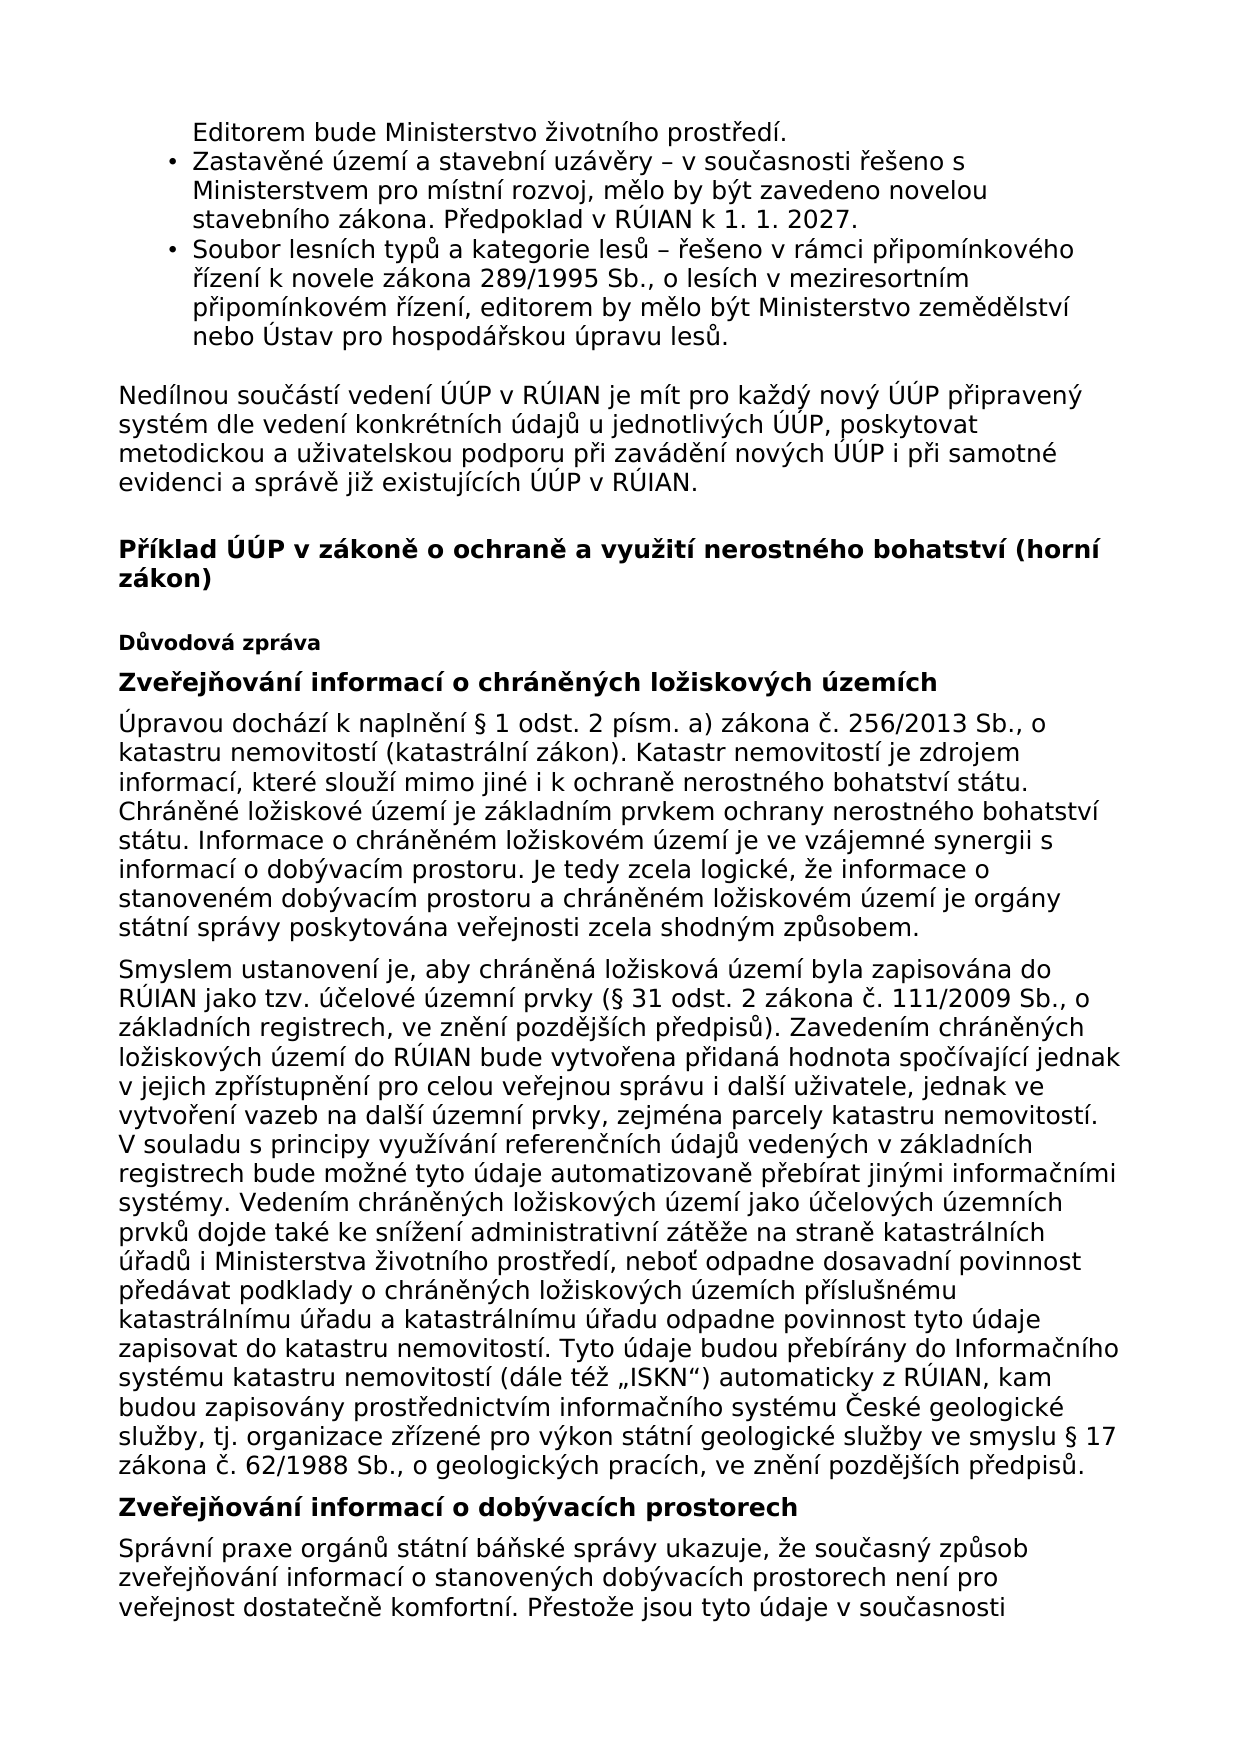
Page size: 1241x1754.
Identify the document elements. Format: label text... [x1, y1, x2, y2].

subtitle Příklad ÚÚP v zákoně o ochraně a využití nerostného bohatství (horní zákon) [118, 535, 1122, 593]
list Editorem bude Ministerstvo životního prostředí. [177, 118, 1122, 147]
text Zveřejňování informací o chráněných ložiskových územích [118, 668, 1122, 697]
list Soubor lesních typů a kategorie lesů – řešeno v rámci připomínkového řízení k novele zákona 289/1995 Sb., o lesích v meziresortním připomínkovém řízení, editorem by mělo být Ministerstvo zemědělství nebo Ústav pro hospodářskou úpravu lesů. [177, 235, 1122, 351]
subtitle Důvodová zpráva [118, 631, 1122, 655]
text Smyslem ustanovení je, aby chráněná ložisková území byla zapisována do RÚIAN jako tzv. účelové územní prvky (§ 31 odst. 2 zákona č. 111/2009 Sb., o základních registrech, ve znění pozdějších předpisů). Zavedením chráněných ložiskových území do RÚIAN bude vytvořena přidaná hodnota spočívající jednak v jejich zpřístupnění pro celou veřejnou správu i další uživatele, jednak ve vytvoření vazeb na další územní prvky, zejména parcely katastru nemovitostí. V souladu s principy využívání referenčních údajů vedených v základních registrech bude možné tyto údaje automatizovaně přebírat jinými informačními systémy. Vedením chráněných ložiskových území jako účelových územních prvků dojde také ke snížení administrativní zátěže na straně katastrálních úřadů i Ministerstva životního prostředí, neboť odpadne dosavadní povinnost předávat podklady o chráněných ložiskových územích příslušnému katastrálnímu úřadu a katastrálnímu úřadu odpadne povinnost tyto údaje zapisovat do katastru nemovitostí. Tyto údaje budou přebírány do Informačního systému katastru nemovitostí (dále též „ISKN“) automaticky z RÚIAN, kam budou zapisovány prostřednictvím informačního systému České geologické služby, tj. organizace zřízené pro výkon státní geologické služby ve smyslu § 17 zákona č. 62/1988 Sb., o geologických pracích, ve znění pozdějších předpisů. [118, 955, 1122, 1480]
text Úpravou dochází k naplnění § 1 odst. 2 písm. a) zákona č. 256/2013 Sb., o katastru nemovitostí (katastrální zákon). Katastr nemovitostí je zdrojem informací, které slouží mimo jiné i k ochraně nerostného bohatství státu. Chráněné ložiskové území je základním prvkem ochrany nerostného bohatství státu. Informace o chráněném ložiskovém území je ve vzájemné synergii s informací o dobývacím prostoru. Je tedy zcela logické, že informace o stanoveném dobývacím prostoru a chráněném ložiskovém území je orgány státní správy poskytována veřejnosti zcela shodným způsobem. [118, 709, 1122, 943]
text Nedílnou součástí vedení ÚÚP v RÚIAN je mít pro každý nový ÚÚP připravený systém dle vedení konkrétních údajů u jednotlivých ÚÚP, poskytovat metodickou a uživatelskou podporu při zavádění nových ÚÚP i při samotné evidenci a správě již existujících ÚÚP v RÚIAN. [118, 381, 1122, 498]
list Zastavěné území a stavební uzávěry – v současnosti řešeno s Ministerstvem pro místní rozvoj, mělo by být zavedeno novelou stavebního zákona. Předpoklad v RÚIAN k 1. 1. 2027. [177, 147, 1122, 235]
text Správní praxe orgánů státní báňské správy ukazuje, že současný způsob zveřejňování informací o stanovených dobývacích prostorech není pro veřejnost dostatečně komfortní. Přestože jsou tyto údaje v současnosti [118, 1534, 1122, 1622]
text Zveřejňování informací o dobývacích prostorech [118, 1493, 1122, 1522]
